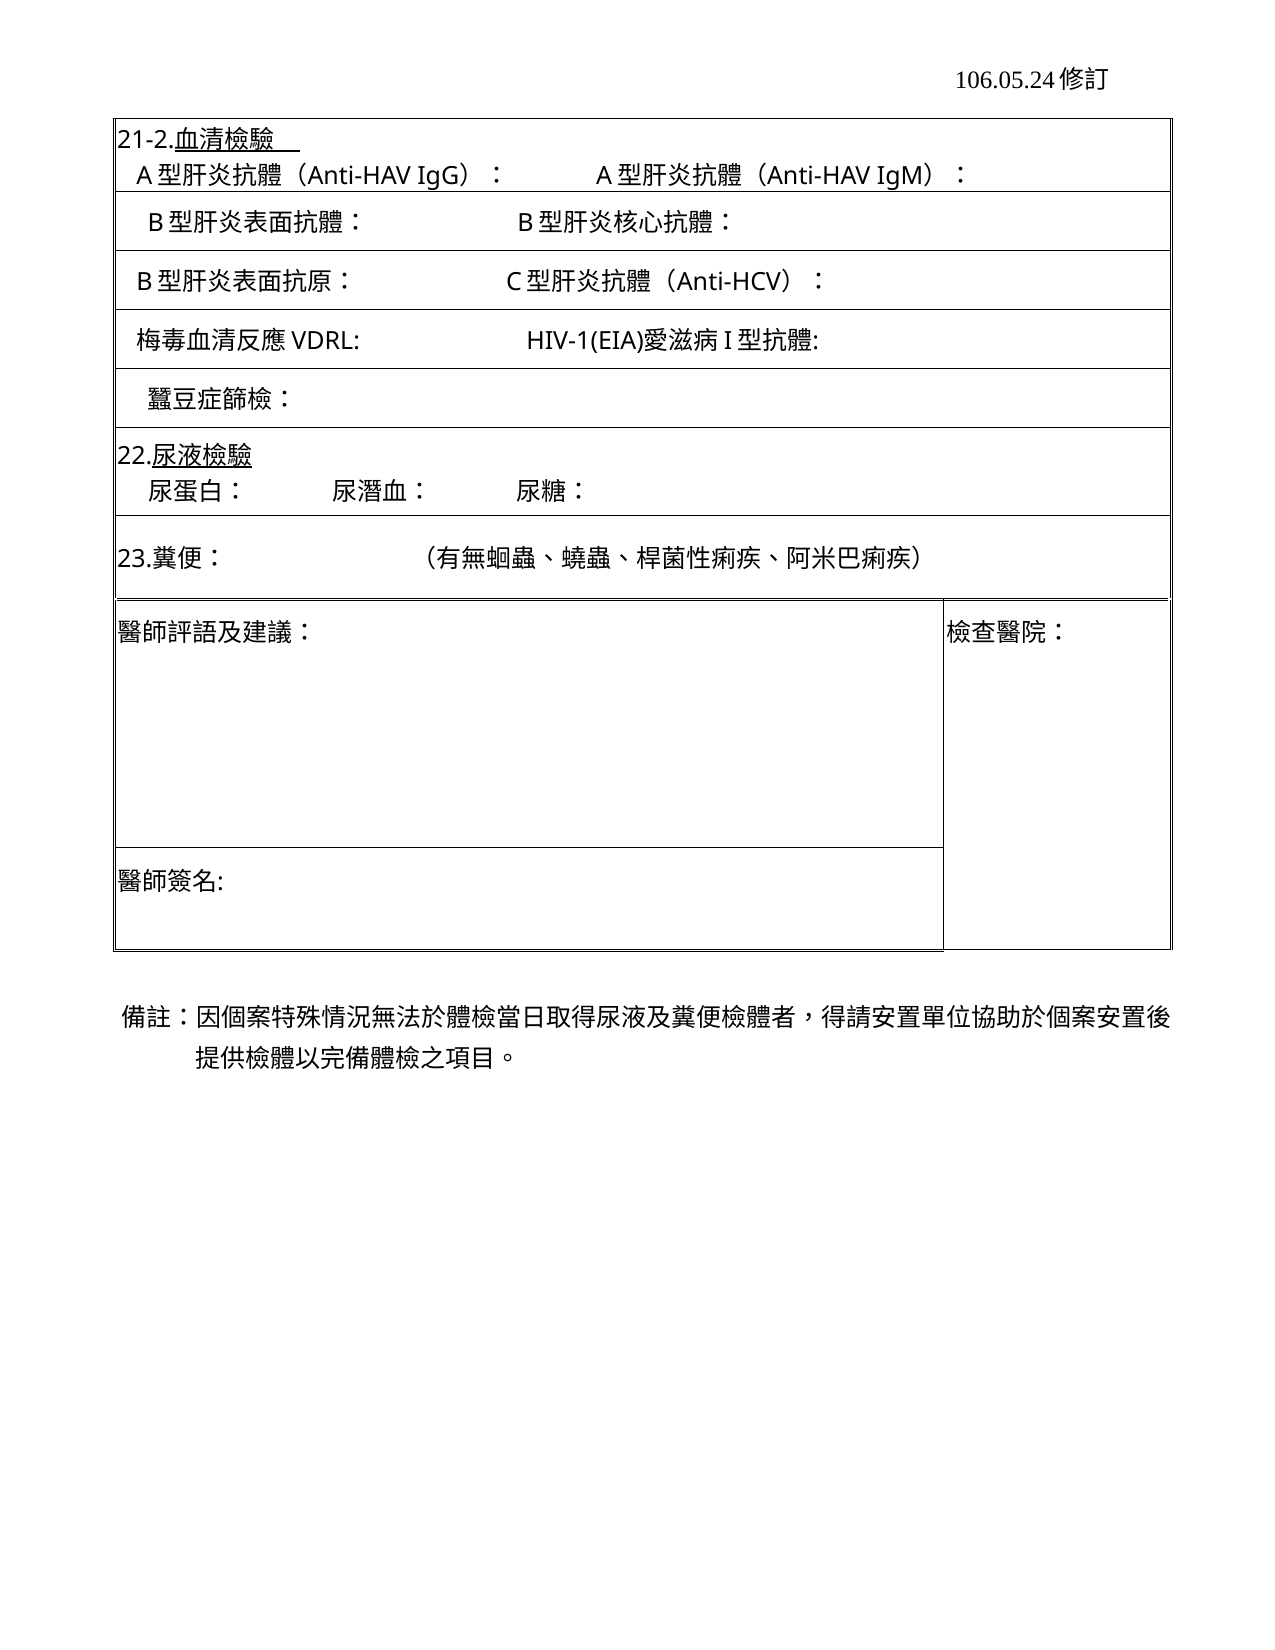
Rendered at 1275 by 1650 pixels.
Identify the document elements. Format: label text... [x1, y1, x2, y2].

table_cell 蠶豆症篩檢： [116, 369, 1170, 427]
table_cell B型肝炎表面抗體： B型肝炎核心抗體： [116, 192, 1170, 249]
table_cell 21-2.血清檢驗 A型肝炎抗體（Anti-HAV IgG）： A型肝炎抗體（Anti-HAV IgM）： [116, 119, 1170, 191]
table_cell B型肝炎表面抗原： C型肝炎抗體（Anti-HCV）： [116, 251, 1170, 309]
table_cell 22.尿液檢驗 尿蛋白： 尿潛血： 尿糖： [116, 428, 1170, 515]
table_cell 檢查醫院： [944, 598, 1171, 949]
table_cell 梅毒血清反應VDRL: HIV-1(EIA)愛滋病I型抗體: [116, 310, 1170, 368]
text 備註：因個案特殊情況無法於體檢當日取得尿液及糞便檢體者，得請安置單位協助於個案安置後提供檢體以完備體檢之項目。 [121, 993, 1184, 1076]
table_cell 醫師評語及建議： [114, 598, 943, 847]
table_cell 23.糞便： （有無蛔蟲、蟯蟲、桿菌性痢疾、阿米巴痢疾） [116, 516, 1170, 598]
table_cell 醫師簽名: [116, 848, 943, 949]
